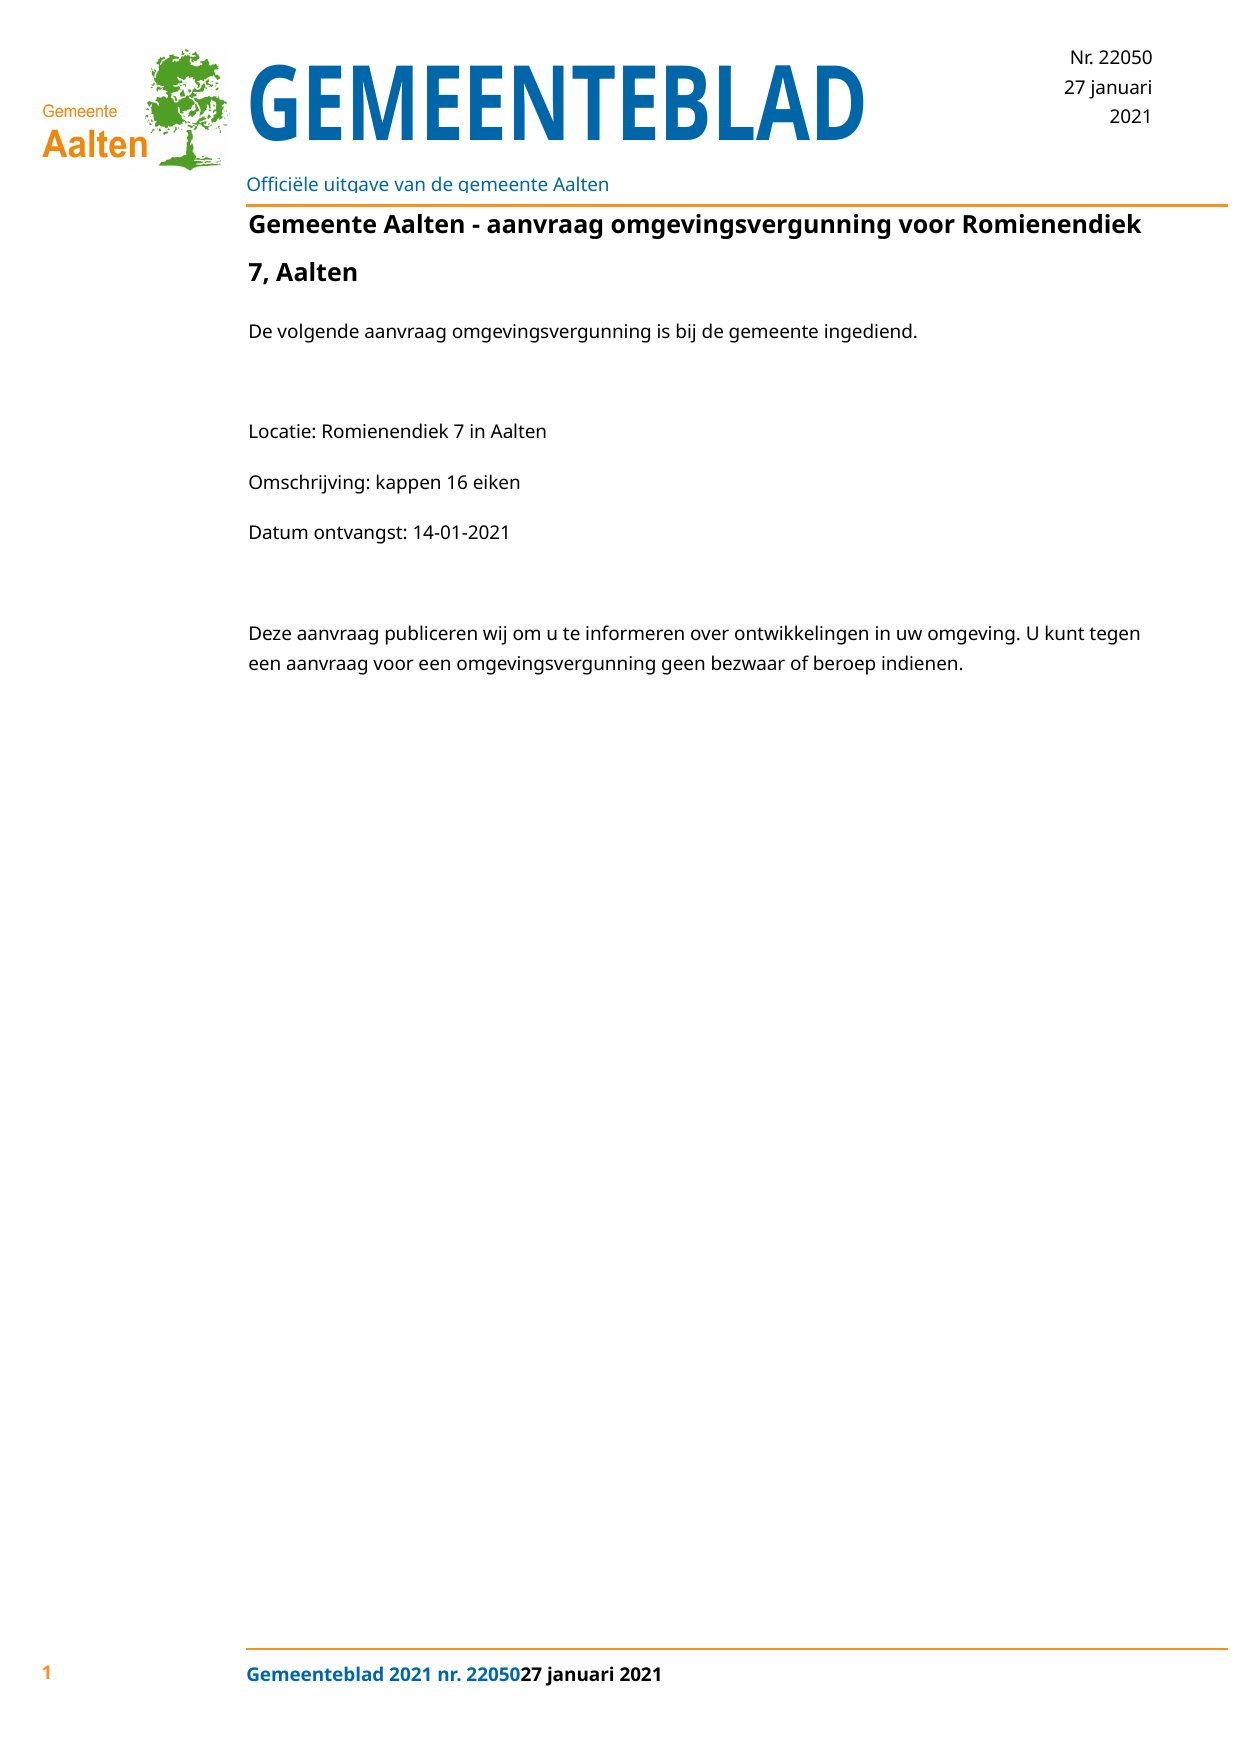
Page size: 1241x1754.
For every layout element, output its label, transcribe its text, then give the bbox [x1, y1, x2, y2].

picture [41, 47, 231, 172]
text Datum ontvangst: 14-01-2021 [248, 519, 1152, 545]
text Omschrijving: kappen 16 eiken [248, 469, 1152, 495]
text De volgende aanvraag omgevingsvergunning is bij de gemeente ingediend. [248, 318, 1152, 344]
text Locatie: Romienendiek 7 in Aalten [248, 419, 1152, 444]
text Deze aanvraag publiceren wij om u te informeren over ontwikkelingen in uw omgeving. U kunt tegen een aanvraag voor een omgevingsvergunning geen bezwaar of beroep indienen. [248, 620, 1152, 676]
text Gemeente Aalten - aanvraag omgevingsvergunning voor Romienendiek 7, Aalten [248, 207, 1152, 288]
